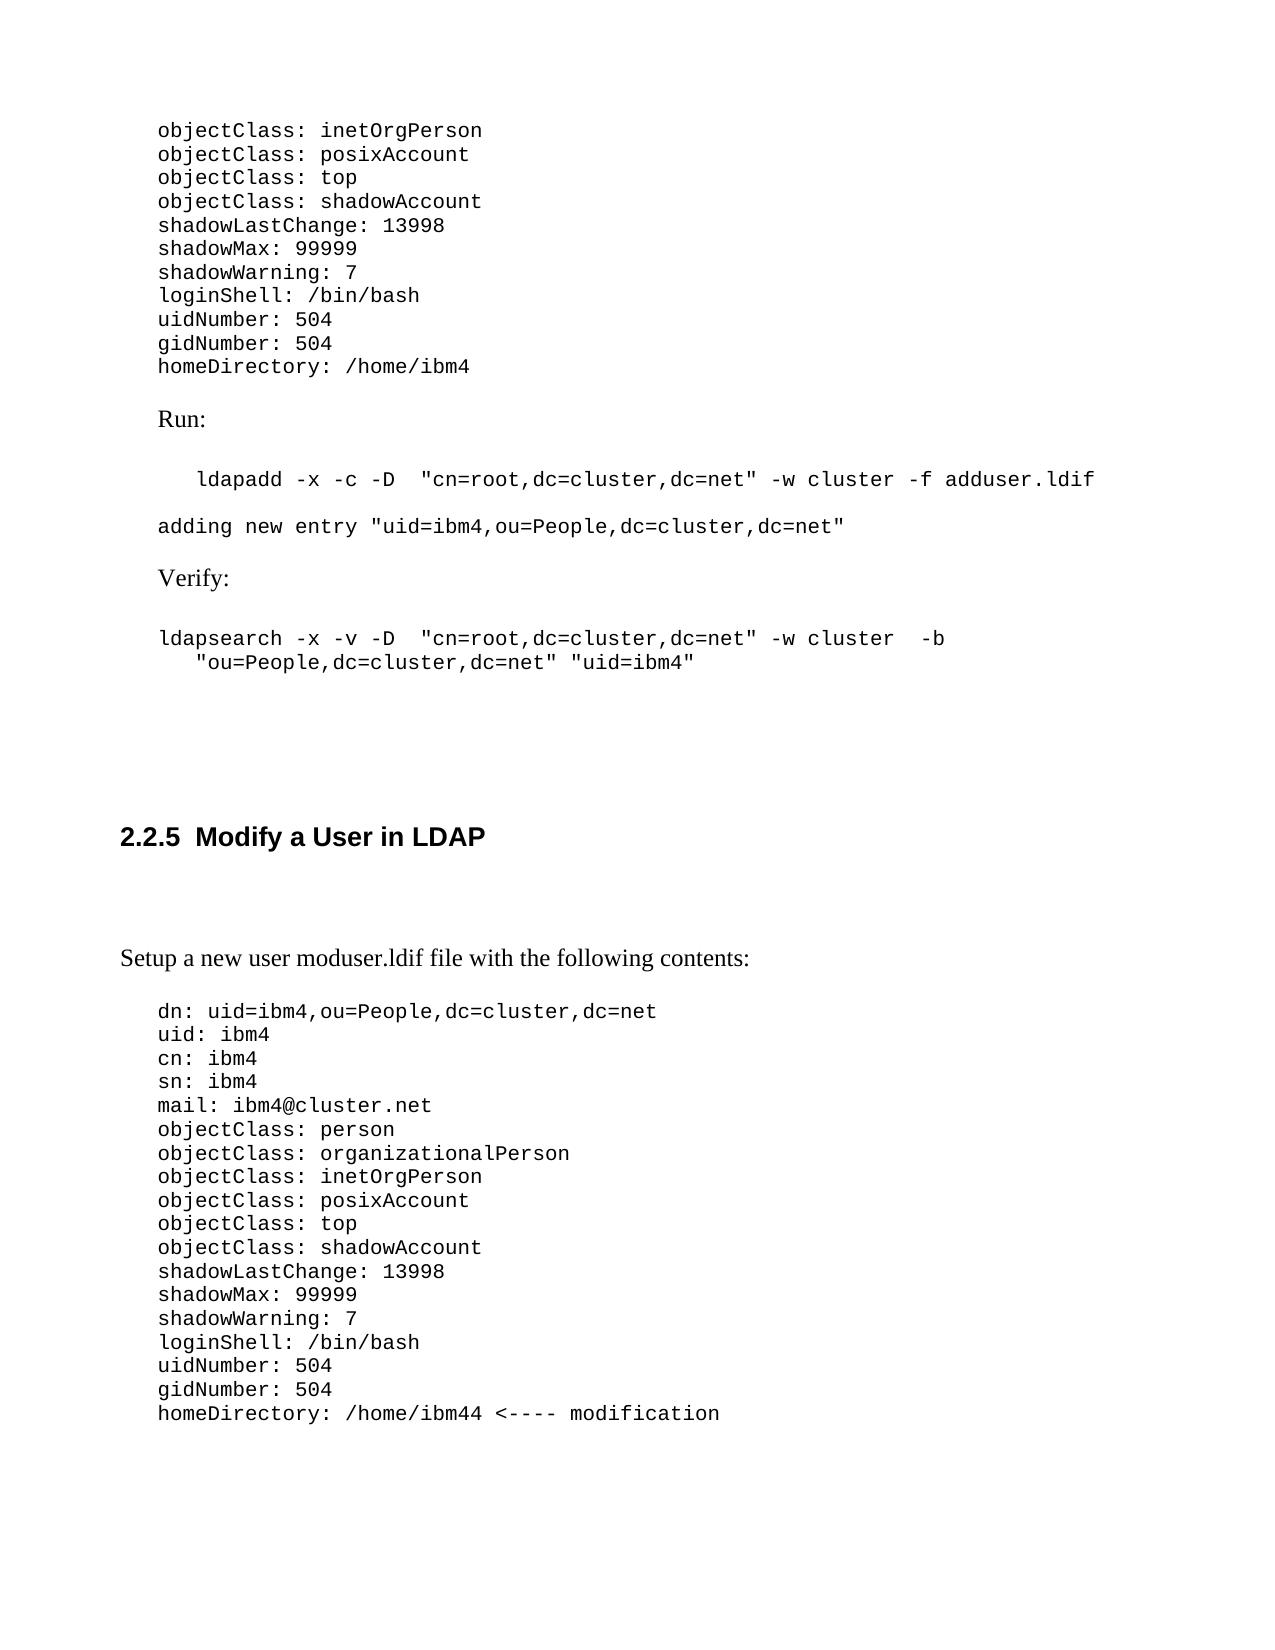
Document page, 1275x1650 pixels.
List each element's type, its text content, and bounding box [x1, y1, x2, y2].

text loginShell: /bin/bash [157, 286, 1155, 309]
text objectClass: top [157, 1213, 1155, 1237]
text shadowMax: 99999 [157, 238, 1155, 262]
text objectClass: posixAccount [157, 1190, 1155, 1213]
text shadowLastChange: 13998 [157, 214, 1155, 238]
text cn: ibm4 [157, 1048, 1155, 1072]
text shadowLastChange: 13998 [157, 1261, 1155, 1284]
text loginShell: /bin/bash [157, 1332, 1155, 1355]
text shadowWarning: 7 [157, 1308, 1155, 1332]
text mail: ibm4@cluster.net [157, 1095, 1155, 1119]
text ldapsearch -x -v -D "cn=root,dc=cluster,dc=net" -w cluster -b "ou=People,dc=cluster,dc=net" "uid=ibm4" [157, 628, 1155, 675]
text adding new entry "uid=ibm4,ou=People,dc=cluster,dc=net" [157, 516, 1155, 539]
text objectClass: inetOrgPerson [157, 120, 1155, 144]
text objectClass: shadowAccount [157, 191, 1155, 214]
text uidNumber: 504 [157, 1355, 1155, 1379]
text dn: uid=ibm4,ou=People,dc=cluster,dc=net [157, 1001, 1155, 1024]
text objectClass: person [157, 1119, 1155, 1142]
text objectClass: organizationalPerson [157, 1142, 1155, 1166]
text uidNumber: 504 [157, 309, 1155, 333]
text homeDirectory: /home/ibm4 [157, 356, 1155, 380]
text uid: ibm4 [157, 1024, 1155, 1048]
text homeDirectory: /home/ibm44 <---- modification [157, 1403, 1155, 1426]
text shadowMax: 99999 [157, 1284, 1155, 1308]
text objectClass: top [157, 167, 1155, 191]
text ldapadd -x -c -D "cn=root,dc=cluster,dc=net" -w cluster -f adduser.ldif [157, 445, 1155, 492]
subtitle Modify a User in LDAP [120, 821, 1155, 852]
text gidNumber: 504 [157, 333, 1155, 356]
text sn: ibm4 [157, 1072, 1155, 1095]
text shadowWarning: 7 [157, 262, 1155, 286]
text Setup a new user moduser.ldif file with the following contents: [120, 943, 1155, 972]
text Run: [157, 404, 1155, 432]
text Verify: [157, 563, 1155, 592]
text objectClass: inetOrgPerson [157, 1166, 1155, 1190]
text gidNumber: 504 [157, 1379, 1155, 1403]
text objectClass: shadowAccount [157, 1237, 1155, 1261]
text objectClass: posixAccount [157, 144, 1155, 167]
